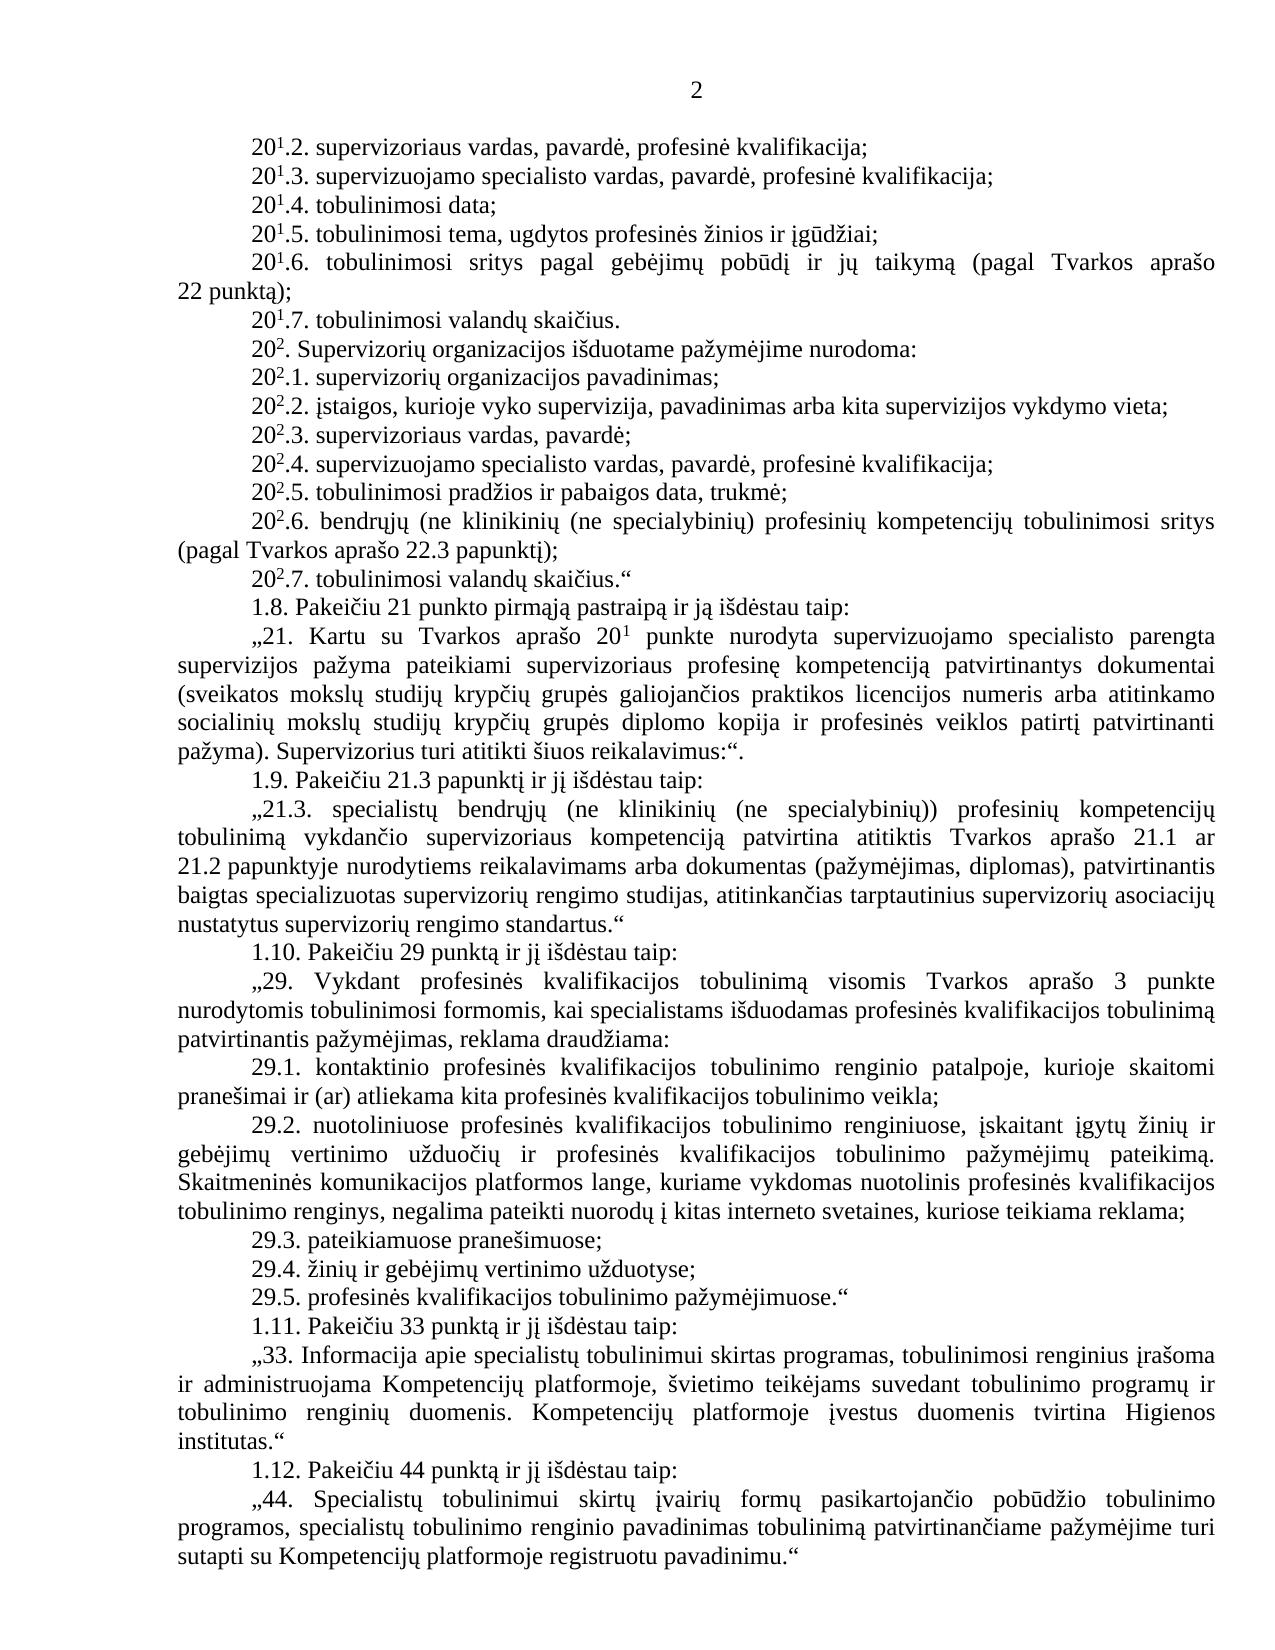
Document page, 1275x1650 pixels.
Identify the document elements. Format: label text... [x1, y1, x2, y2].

text 1.12. Pakeičiu 44 punktą ir jį išdėstau taip: [177, 1455, 1216, 1484]
text 201.5. tobulinimosi tema, ugdytos profesinės žinios ir įgūdžiai; [177, 219, 1216, 247]
text 202.4. supervizuojamo specialisto vardas, pavardė, profesinė kvalifikacija; [177, 449, 1216, 477]
text 202.6. bendrųjų (ne klinikinių (ne specialybinių) profesinių kompetencijų tobulinimosi sritys (pagal Tvarkos aprašo 22.3 papunktį); [177, 506, 1216, 564]
text „21. Kartu su Tvarkos aprašo 201 punkte nurodyta supervizuojamo specialisto parengta supervizijos pažyma pateikiami supervizoriaus profesinę kompetenciją patvirtinantys dokumentai (sveikatos mokslų studijų krypčių grupės galiojančios praktikos licencijos numeris arba atitinkamo socialinių mokslų studijų krypčių grupės diplomo kopija ir profesinės veiklos patirtį patvirtinanti pažyma). Supervizorius turi atitikti šiuos reikalavimus:“. [177, 621, 1216, 765]
text 202.2. įstaigos, kurioje vyko supervizija, pavadinimas arba kita supervizijos vykdymo vieta; [177, 391, 1216, 420]
text „33. Informacija apie specialistų tobulinimui skirtas programas, tobulinimosi renginius įrašoma ir administruojama Kompetencijų platformoje, švietimo teikėjams suvedant tobulinimo programų ir tobulinimo renginių duomenis. Kompetencijų platformoje įvestus duomenis tvirtina Higienos institutas.“ [177, 1340, 1216, 1455]
text 202. Supervizorių organizacijos išduotame pažymėjime nurodoma: [177, 334, 1216, 362]
text 29.5. profesinės kvalifikacijos tobulinimo pažymėjimuose.“ [177, 1282, 1216, 1311]
text 201.2. supervizoriaus vardas, pavardė, profesinė kvalifikacija; [177, 132, 1216, 161]
text 202.3. supervizoriaus vardas, pavardė; [177, 420, 1216, 449]
text 1.10. Pakeičiu 29 punktą ir jį išdėstau taip: [177, 937, 1216, 966]
text 1.9. Pakeičiu 21.3 papunktį ir jį išdėstau taip: [177, 765, 1216, 794]
text 29.3. pateikiamuose pranešimuose; [177, 1225, 1216, 1254]
text 202.5. tobulinimosi pradžios ir pabaigos data, trukmė; [177, 477, 1216, 506]
text 1.8. Pakeičiu 21 punkto pirmąją pastraipą ir ją išdėstau taip: [177, 592, 1216, 621]
text 29.4. žinių ir gebėjimų vertinimo užduotyse; [177, 1254, 1216, 1282]
text 201.7. tobulinimosi valandų skaičius. [177, 305, 1216, 334]
text 1.11. Pakeičiu 33 punktą ir jį išdėstau taip: [177, 1311, 1216, 1340]
text 29.2. nuotoliniuose profesinės kvalifikacijos tobulinimo renginiuose, įskaitant įgytų žinių ir gebėjimų vertinimo užduočių ir profesinės kvalifikacijos tobulinimo pažymėjimų pateikimą. Skaitmeninės komunikacijos platformos lange, kuriame vykdomas nuotolinis profesinės kvalifikacijos tobulinimo renginys, negalima pateikti nuorodų į kitas interneto svetaines, kuriose teikiama reklama; [177, 1110, 1216, 1225]
text 201.3. supervizuojamo specialisto vardas, pavardė, profesinė kvalifikacija; [177, 161, 1216, 190]
text „29. Vykdant profesinės kvalifikacijos tobulinimą visomis Tvarkos aprašo 3 punkte nurodytomis tobulinimosi formomis, kai specialistams išduodamas profesinės kvalifikacijos tobulinimą patvirtinantis pažymėjimas, reklama draudžiama: [177, 966, 1216, 1052]
text 202.1. supervizorių organizacijos pavadinimas; [177, 362, 1216, 391]
text 201.6. tobulinimosi sritys pagal gebėjimų pobūdį ir jų taikymą (pagal Tvarkos aprašo 22 punktą); [177, 247, 1216, 305]
text 29.1. kontaktinio profesinės kvalifikacijos tobulinimo renginio patalpoje, kurioje skaitomi pranešimai ir (ar) atliekama kita profesinės kvalifikacijos tobulinimo veikla; [177, 1052, 1216, 1110]
text 201.4. tobulinimosi data; [177, 190, 1216, 219]
text „21.3. specialistų bendrųjų (ne klinikinių (ne specialybinių)) profesinių kompetencijų tobulinimą vykdančio supervizoriaus kompetenciją patvirtina atitiktis Tvarkos aprašo 21.1 ar 21.2 papunktyje nurodytiems reikalavimams arba dokumentas (pažymėjimas, diplomas), patvirtinantis baigtas specializuotas supervizorių rengimo studijas, atitinkančias tarptautinius supervizorių asociacijų nustatytus supervizorių rengimo standartus.“ [177, 794, 1216, 937]
text 202.7. tobulinimosi valandų skaičius.“ [177, 564, 1216, 592]
text „44. Specialistų tobulinimui skirtų įvairių formų pasikartojančio pobūdžio tobulinimo programos, specialistų tobulinimo renginio pavadinimas tobulinimą patvirtinančiame pažymėjime turi sutapti su Kompetencijų platformoje registruotu pavadinimu.“ [177, 1484, 1216, 1570]
